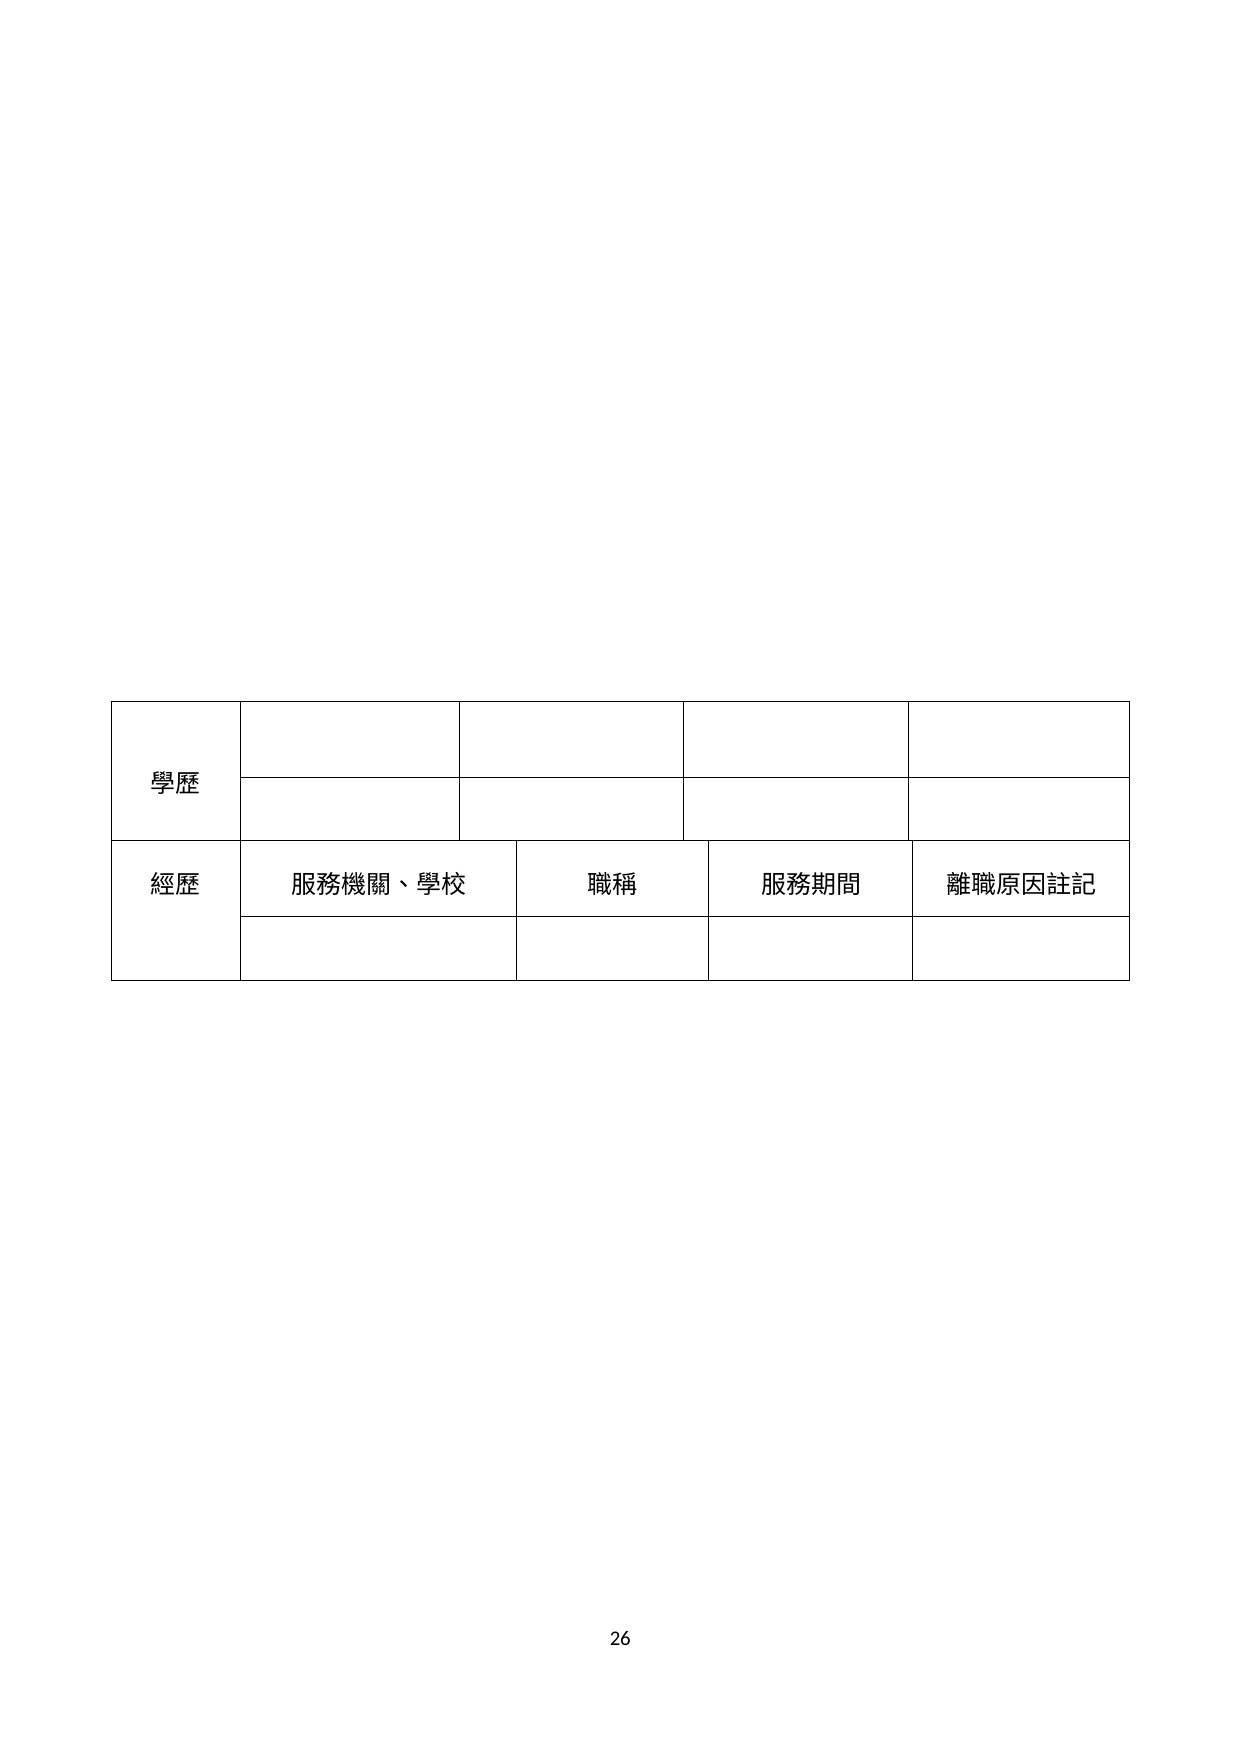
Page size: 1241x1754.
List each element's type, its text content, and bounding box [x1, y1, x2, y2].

table_cell [460, 778, 683, 840]
table_cell 學歷 [112, 702, 240, 840]
table_cell [460, 702, 683, 777]
table_cell 服務期間 [709, 841, 912, 916]
table_cell [709, 917, 912, 980]
table_cell [684, 778, 908, 840]
table_cell [913, 917, 1129, 980]
table_cell [684, 702, 908, 777]
table_cell 離職原因註記 [913, 841, 1129, 916]
table_cell [241, 917, 516, 980]
table_cell [909, 778, 1129, 840]
table_cell [241, 702, 459, 777]
table_cell [241, 778, 459, 840]
table_cell 服務機關、學校 [241, 841, 516, 916]
table_cell [517, 917, 708, 980]
table_cell 經歷 [112, 841, 240, 980]
table_cell [909, 702, 1129, 777]
table_cell 職稱 [517, 841, 708, 916]
